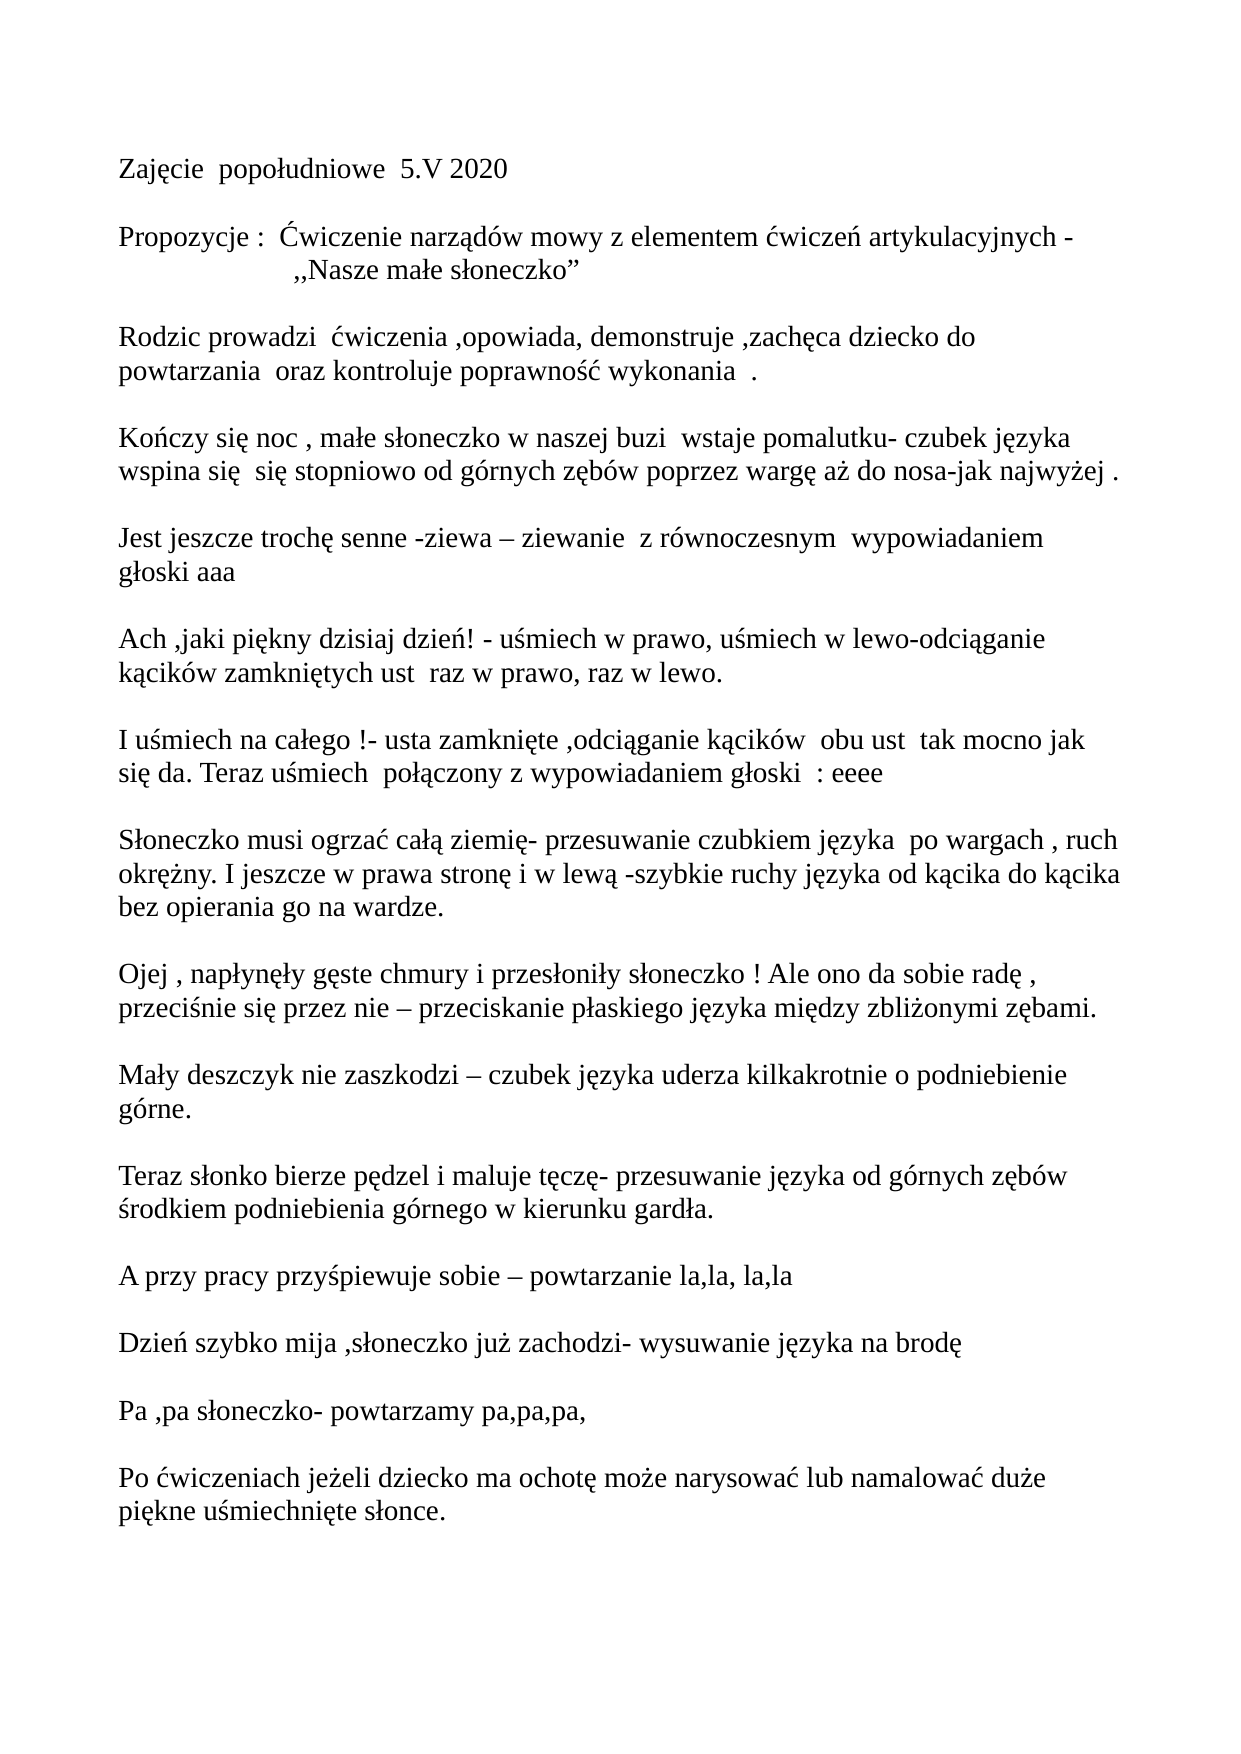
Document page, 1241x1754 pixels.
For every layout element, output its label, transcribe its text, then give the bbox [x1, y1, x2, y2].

text Jest jeszcze trochę senne -ziewa – ziewanie z równoczesnym wypowiadaniem głoski aaa [118, 521, 1122, 588]
text Ojej , napłynęły gęste chmury i przesłoniły słoneczko ! Ale ono da sobie radę , przeciśnie się przez nie – przeciskanie płaskiego języka między zbliżonymi zębami. [118, 957, 1122, 1024]
text Ach ,jaki piękny dzisiaj dzień! - uśmiech w prawo, uśmiech w lewo-odciąganie kącików zamkniętych ust raz w prawo, raz w lewo. [118, 621, 1122, 688]
text Teraz słonko bierze pędzel i maluje tęczę- przesuwanie języka od górnych zębów środkiem podniebienia górnego w kierunku gardła. [118, 1158, 1122, 1225]
text Po ćwiczeniach jeżeli dziecko ma ochotę może narysować lub namalować duże piękne uśmiechnięte słonce. [118, 1460, 1122, 1527]
text Mały deszczyk nie zaszkodzi – czubek języka uderza kilkakrotnie o podniebienie górne. [118, 1057, 1122, 1124]
text Propozycje : Ćwiczenie narządów mowy z elementem ćwiczeń artykulacyjnych - [118, 219, 1122, 252]
text Pa ,pa słoneczko- powtarzamy pa,pa,pa, [118, 1393, 1122, 1426]
text Zajęcie popołudniowe 5.V 2020 [118, 152, 1122, 185]
text I uśmiech na całego !- usta zamknięte ,odciąganie kącików obu ust tak mocno jak się da. Teraz uśmiech połączony z wypowiadaniem głoski : eeee [118, 722, 1122, 789]
text A przy pracy przyśpiewuje sobie – powtarzanie la,la, la,la [118, 1258, 1122, 1292]
text Rodzic prowadzi ćwiczenia ,opowiada, demonstruje ,zachęca dziecko do powtarzania oraz kontroluje poprawność wykonania . [118, 319, 1122, 386]
text ,,Nasze małe słoneczko” [118, 252, 1122, 286]
text Kończy się noc , małe słoneczko w naszej buzi wstaje pomalutku- czubek języka wspina się się stopniowo od górnych zębów poprzez wargę aż do nosa-jak najwyżej . [118, 420, 1122, 487]
text Słoneczko musi ogrzać całą ziemię- przesuwanie czubkiem języka po wargach , ruch okrężny. I jeszcze w prawa stronę i w lewą -szybkie ruchy języka od kącika do kącika bez opierania go na wardze. [118, 822, 1122, 923]
text Dzień szybko mija ,słoneczko już zachodzi- wysuwanie języka na brodę [118, 1326, 1122, 1359]
